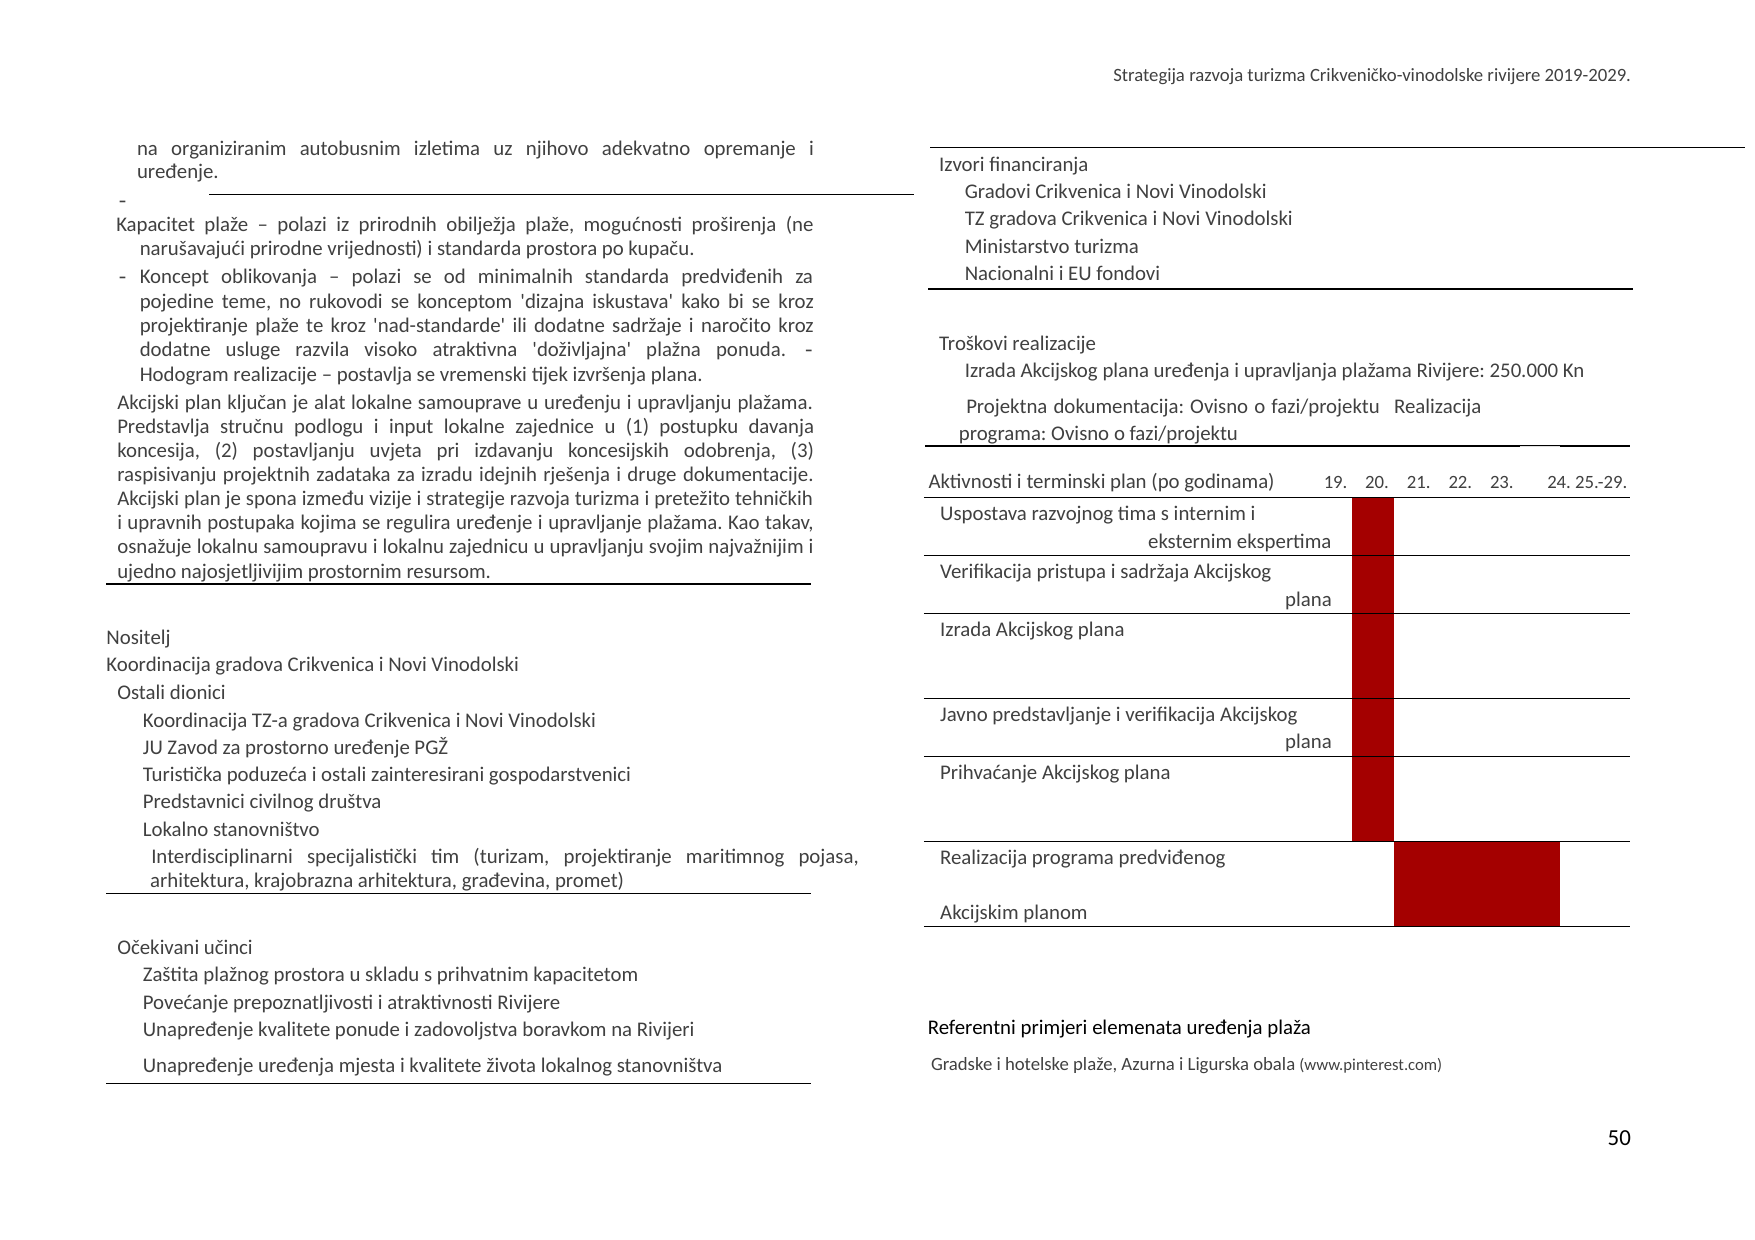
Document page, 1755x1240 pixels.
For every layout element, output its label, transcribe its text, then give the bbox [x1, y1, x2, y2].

text na organiziranim autobusnim izletima uz njihovo adekvatno opremanje i uređenje. [137, 136, 815, 184]
text Izvori financiranja [939, 148, 1638, 176]
text [939, 136, 1638, 147]
table_cell [1352, 699, 1394, 756]
text Predstavnici civilnog društva [137, 790, 860, 814]
text Unapređenje uređenja mjesta i kvalitete života lokalnog stanovništva [137, 1044, 860, 1080]
table_cell Verifikacija pristupa i sadržaja Akcijskog plana [924, 556, 1352, 613]
table_cell [1352, 556, 1394, 613]
table_cell [1394, 556, 1630, 613]
list Koncept oblikovanja – polazi se od minimalnih standarda predviđenih za pojedine teme, no rukovodi se konceptom 'dizajna iskustava' kako bi se kroz projektiranje plaže te kroz 'nad-standarde' ili dodatne sadržaje i naročito kroz dodatne usluge razvila visoko atraktivna 'doživljajna' plažna ponuda. - Hodogram realizacije – postavlja se vremenski tijek izvršenja plana. [116, 264, 814, 387]
text TZ gradova Crikvenica i Novi Vinodolski [959, 207, 1638, 231]
text Koordinacija TZ-a gradova Crikvenica i Novi Vinodolski [137, 708, 860, 732]
list Kapacitet plaže – polazi iz prirodnih obilježja plaže, mogućnosti proširenja (ne narušavajući prirodne vrijednosti) i standarda prostora po kupaču. [116, 187, 814, 261]
table_cell [1394, 699, 1630, 756]
table_header [1352, 498, 1394, 555]
text Gradovi Crikvenica i Novi Vinodolski [959, 179, 1638, 203]
table_cell Prihvaćanje Akcijskog plana [924, 757, 1352, 841]
text Lokalno stanovništvo [137, 817, 860, 841]
text Nositelj [106, 624, 860, 649]
table_cell [1394, 614, 1630, 698]
table_cell Realizacija programa predviđenog Akcijskim planom [924, 842, 1394, 926]
text Ministarstvo turizma [959, 234, 1638, 258]
text Koordinacija gradova Crikvenica i Novi Vinodolski [106, 652, 860, 676]
text JU Zavod za prostorno uređenje PGŽ [137, 735, 860, 759]
text Izrada Akcijskog plana uređenja i upravljanja plažama Rivijere: 250.000 Kn [959, 358, 1638, 383]
text Gradske i hotelske plaže, Azurna i Ligurska obala (www.pinterest.com) [931, 1052, 1638, 1075]
text Unapređenje kvalitete ponude i zadovoljstva boravkom na Rivijeri [137, 1017, 860, 1041]
text Aktivnosti i terminski plan (po godinama) 19. 20. 21. 22. 23. 24. 25.-29. [928, 469, 1638, 494]
text Ostali dionici [117, 679, 860, 705]
text Nacionalni i EU fondovi [959, 261, 1638, 285]
text Zaštita plažnog prostora u skladu s prihvatnim kapacitetom [137, 963, 860, 987]
text Očekivani učinci [117, 934, 860, 960]
table_cell Izrada Akcijskog plana [924, 614, 1352, 698]
table_cell [1394, 842, 1560, 926]
text Turistička poduzeća i ostali zainteresirani gospodarstvenici [137, 762, 860, 786]
text Akcijski plan ključan je alat lokalne samouprave u uređenju i upravljanju plažama. Predstavlja stručnu podlogu i input lokalne zajednice u (1) postupku davanja koncesija, (2) postavljanju uvjeta pri izdavanju koncesijskih odobrenja, (3) raspisivanju projektnih zadataka za izradu idejnih rješenja i druge dokumentacije. Akcijski plan je spona između vizije i strategije razvoja turizma i pretežito tehničkih i upravnih postupaka kojima se regulira uređenje i upravljanje plažama. Kao takav, osnažuje lokalnu samoupravu i lokalnu zajednicu u upravljanju svojim najvažnijim i ujedno najosjetljivijim prostornim resursom. [117, 390, 815, 583]
text Troškovi realizacije [939, 330, 1638, 356]
table_cell [1352, 614, 1394, 698]
table_cell [1560, 842, 1630, 926]
table_header Uspostava razvojnog tima s internim i eksternim ekspertima [924, 498, 1352, 555]
text Povećanje prepoznatljivosti i atraktivnosti Rivijere [137, 990, 860, 1014]
text Projektna dokumentacija: Ovisno o fazi/projektu Realizacija programa: Ovisno o fazi/projektu [959, 386, 1481, 445]
text Referentni primjeri elemenata uređenja plaža [928, 1014, 1638, 1039]
table_cell [1394, 757, 1630, 841]
text Interdisciplinarni specijalistički tim (turizam, projektiranje maritimnog pojasa, arhitektura, krajobrazna arhitektura, građevina, promet) [136, 844, 860, 892]
table_cell Javno predstavljanje i verifikacija Akcijskog plana [924, 699, 1352, 756]
table_cell [1352, 757, 1394, 841]
table_header [1394, 498, 1630, 555]
